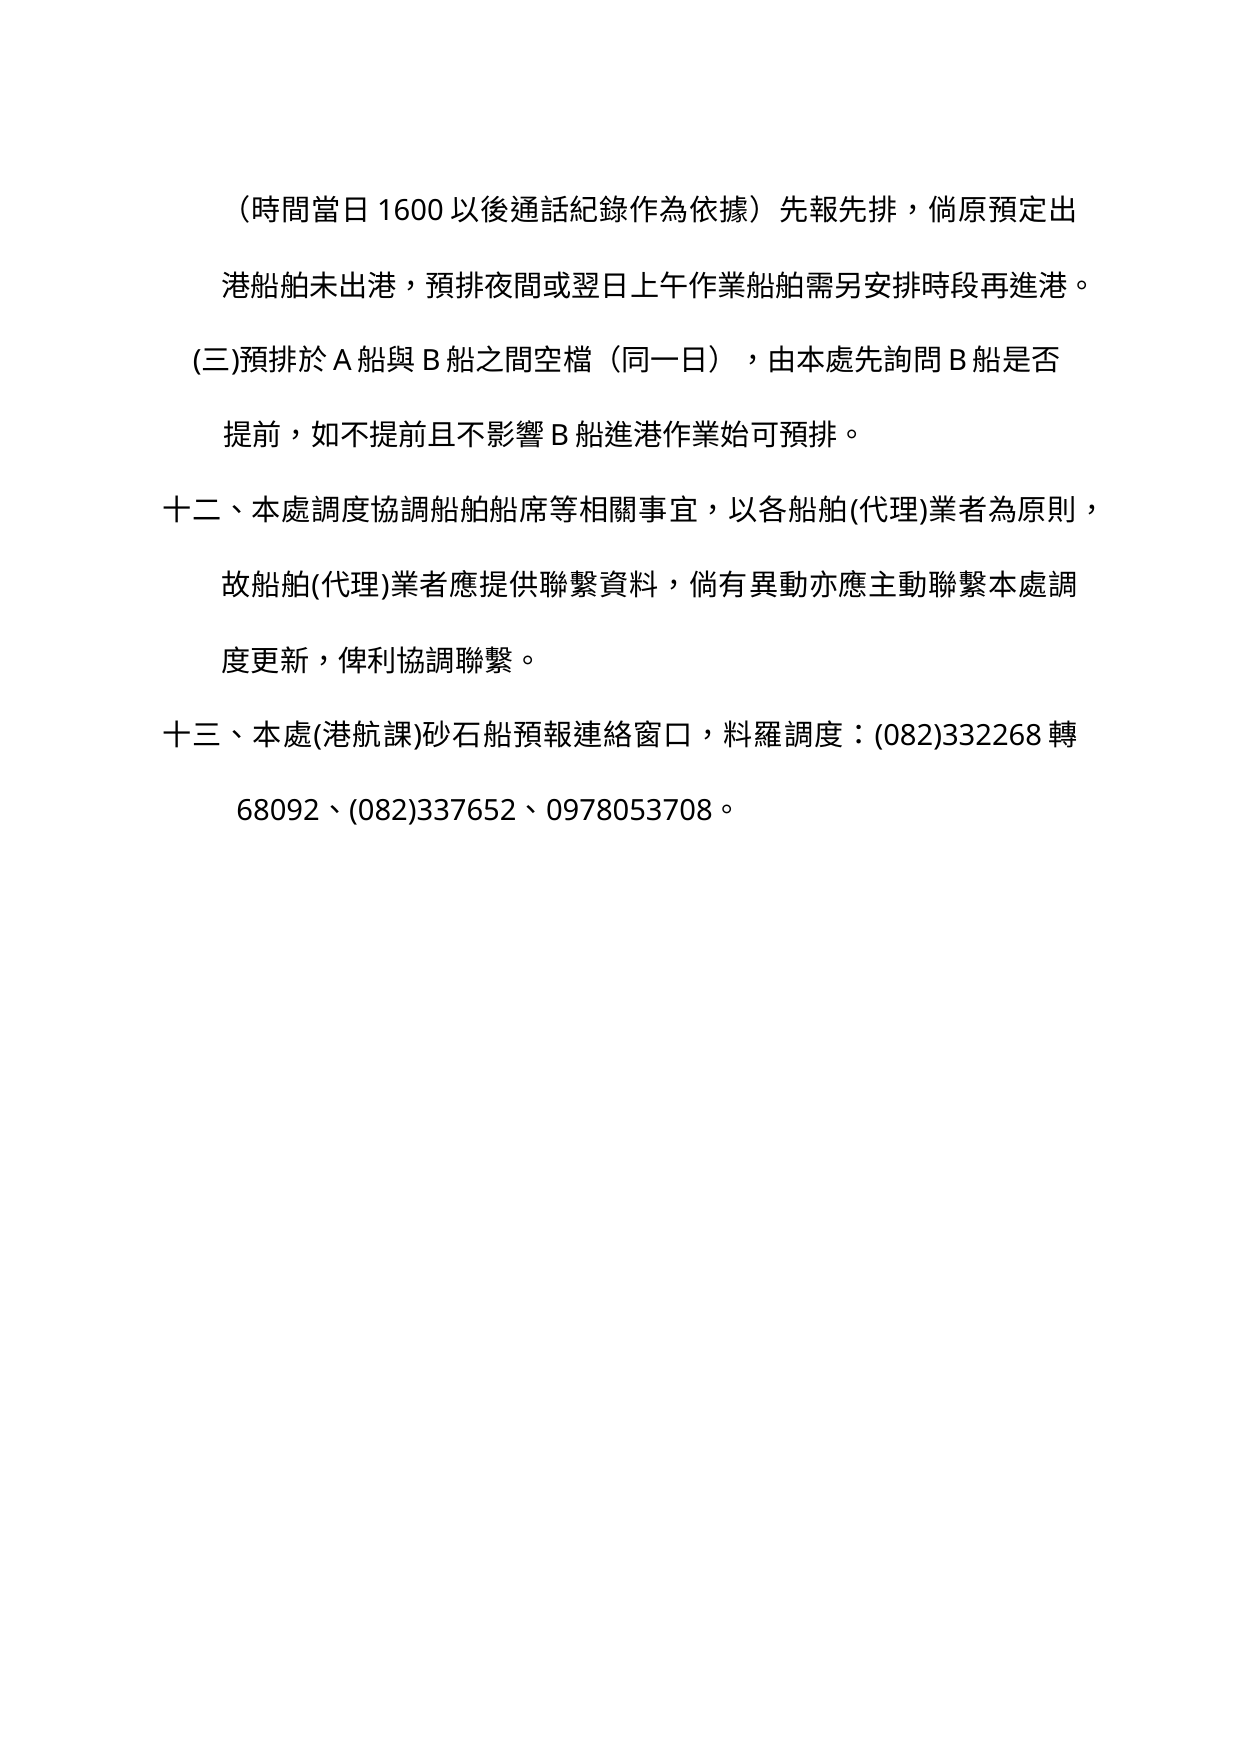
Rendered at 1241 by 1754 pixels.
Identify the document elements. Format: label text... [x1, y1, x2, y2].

text (二)其餘船舶之安排以到港船舶順序為優先提前作業，再以「砂石碼頭船席調度動態表」之動態採「先報先預排」為原則(如第二條)；倘作業中船舶預定於夜間、翌日上午提早出港空出空檔，申請於當日夜間或翌日早上作業者，以下一艘排班船舶（含當日所有排班船舶）為第一優先順位，到港船舶順序為第二優先順位，再以電話（時間當日1600以後通話紀錄作為依據）先報先排，倘原預定出港船舶未出港，預排夜間或翌日上午作業船舶需另安排時段再進港。 [162, 164, 1078, 314]
text (三)預排於A船與B船之間空檔（同一日），由本處先詢問B船是否 [162, 314, 1078, 389]
text 提前，如不提前且不影響B船進港作業始可預排。 [162, 389, 1078, 464]
text 十三、本處(港航課)砂石船預報連絡窗口，料羅調度：(082)332268轉68092、(082)337652、0978053708。 [162, 689, 1078, 839]
text 十二、本處調度協調船舶船席等相關事宜，以各船舶(代理)業者為原則，故船舶(代理)業者應提供聯繫資料，倘有異動亦應主動聯繫本處調度更新，俾利協調聯繫。 [162, 464, 1078, 689]
